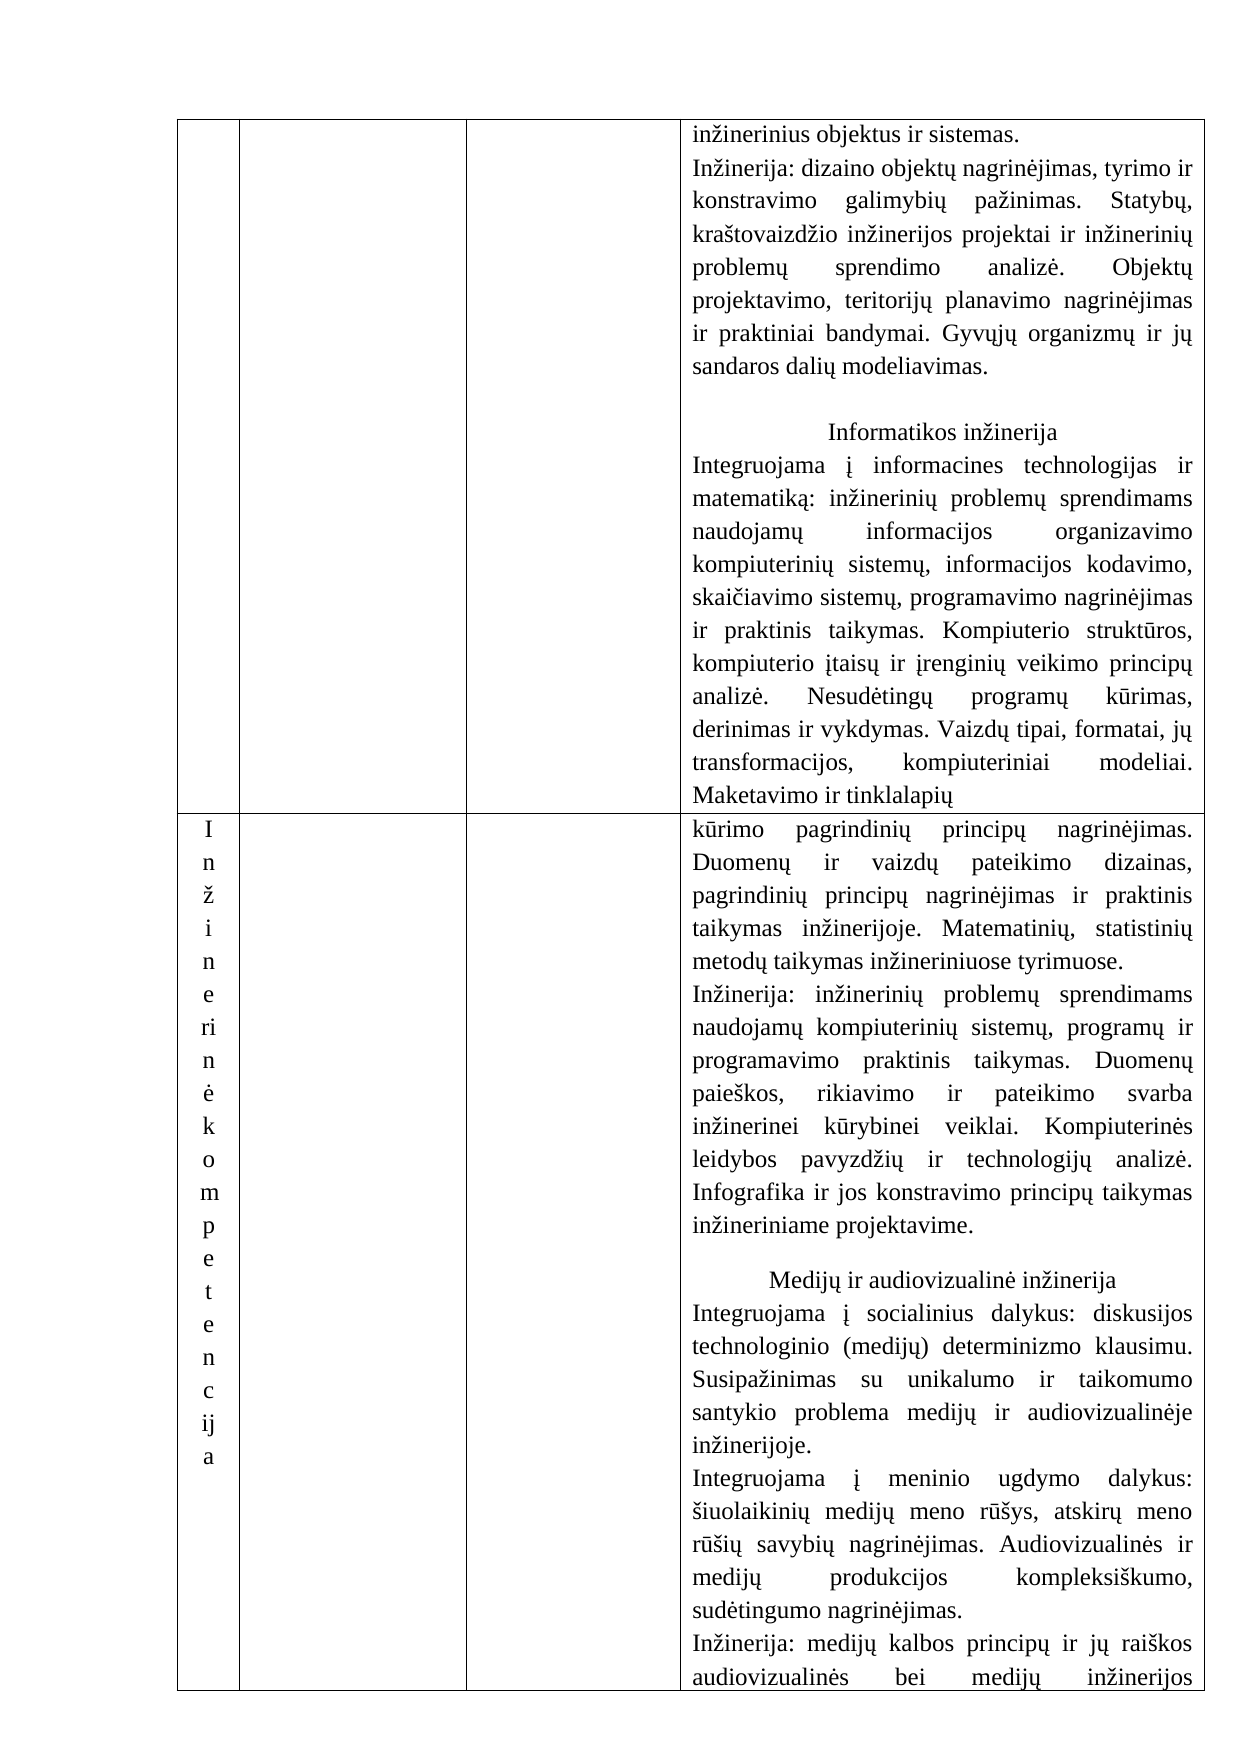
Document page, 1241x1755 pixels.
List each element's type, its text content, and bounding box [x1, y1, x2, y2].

table_cell [467, 120, 680, 813]
table_cell Inžinerinė kompetencija [178, 814, 239, 1690]
table_cell [467, 814, 680, 1690]
table_cell [178, 120, 239, 813]
table_cell [240, 814, 466, 1690]
table_cell [240, 120, 466, 813]
table_cell inžinerinius objektus ir sistemas. Inžinerija: dizaino objektų nagrinėjimas, tyrimo ir konstravimo galimybių pažinimas. Statybų, kraštovaizdžio inžinerijos projektai ir inžinerinių problemų sprendimo analizė. Objektų projektavimo, teritorijų planavimo nagrinėjimas ir praktiniai bandymai. Gyvųjų organizmų ir jų sandaros dalių modeliavimas. Informatikos inžinerija Integruojama į informacines technologijas ir matematiką: inžinerinių problemų sprendimams naudojamų informacijos organizavimo kompiuterinių sistemų, informacijos kodavimo, skaičiavimo sistemų, programavimo nagrinėjimas ir praktinis taikymas. Kompiuterio struktūros, kompiuterio įtaisų ir įrenginių veikimo principų analizė. Nesudėtingų programų kūrimas, derinimas ir vykdymas. Vaizdų tipai, formatai, jų transformacijos, kompiuteriniai modeliai. Maketavimo ir tinklalapių [681, 120, 1204, 813]
table_cell kūrimo pagrindinių principų nagrinėjimas. Duomenų ir vaizdų pateikimo dizainas, pagrindinių principų nagrinėjimas ir praktinis taikymas inžinerijoje. Matematinių, statistinių metodų taikymas inžineriniuose tyrimuose. Inžinerija: inžinerinių problemų sprendimams naudojamų kompiuterinių sistemų, programų ir programavimo praktinis taikymas. Duomenų paieškos, rikiavimo ir pateikimo svarba inžinerinei kūrybinei veiklai. Kompiuterinės leidybos pavyzdžių ir technologijų analizė. Infografika ir jos konstravimo principų taikymas inžineriniame projektavime. Medijų ir audiovizualinė inžinerija Integruojama į socialinius dalykus: diskusijos technologinio (medijų) determinizmo klausimu. Susipažinimas su unikalumo ir taikomumo santykio problema medijų ir audiovizualinėje inžinerijoje. Integruojama į meninio ugdymo dalykus: šiuolaikinių medijų meno rūšys, atskirų meno rūšių savybių nagrinėjimas. Audiovizualinės ir medijų produkcijos kompleksiškumo, sudėtingumo nagrinėjimas. Inžinerija: medijų kalbos principų ir jų raiškos audiovizualinės bei medijų inžinerijos [681, 814, 1204, 1690]
